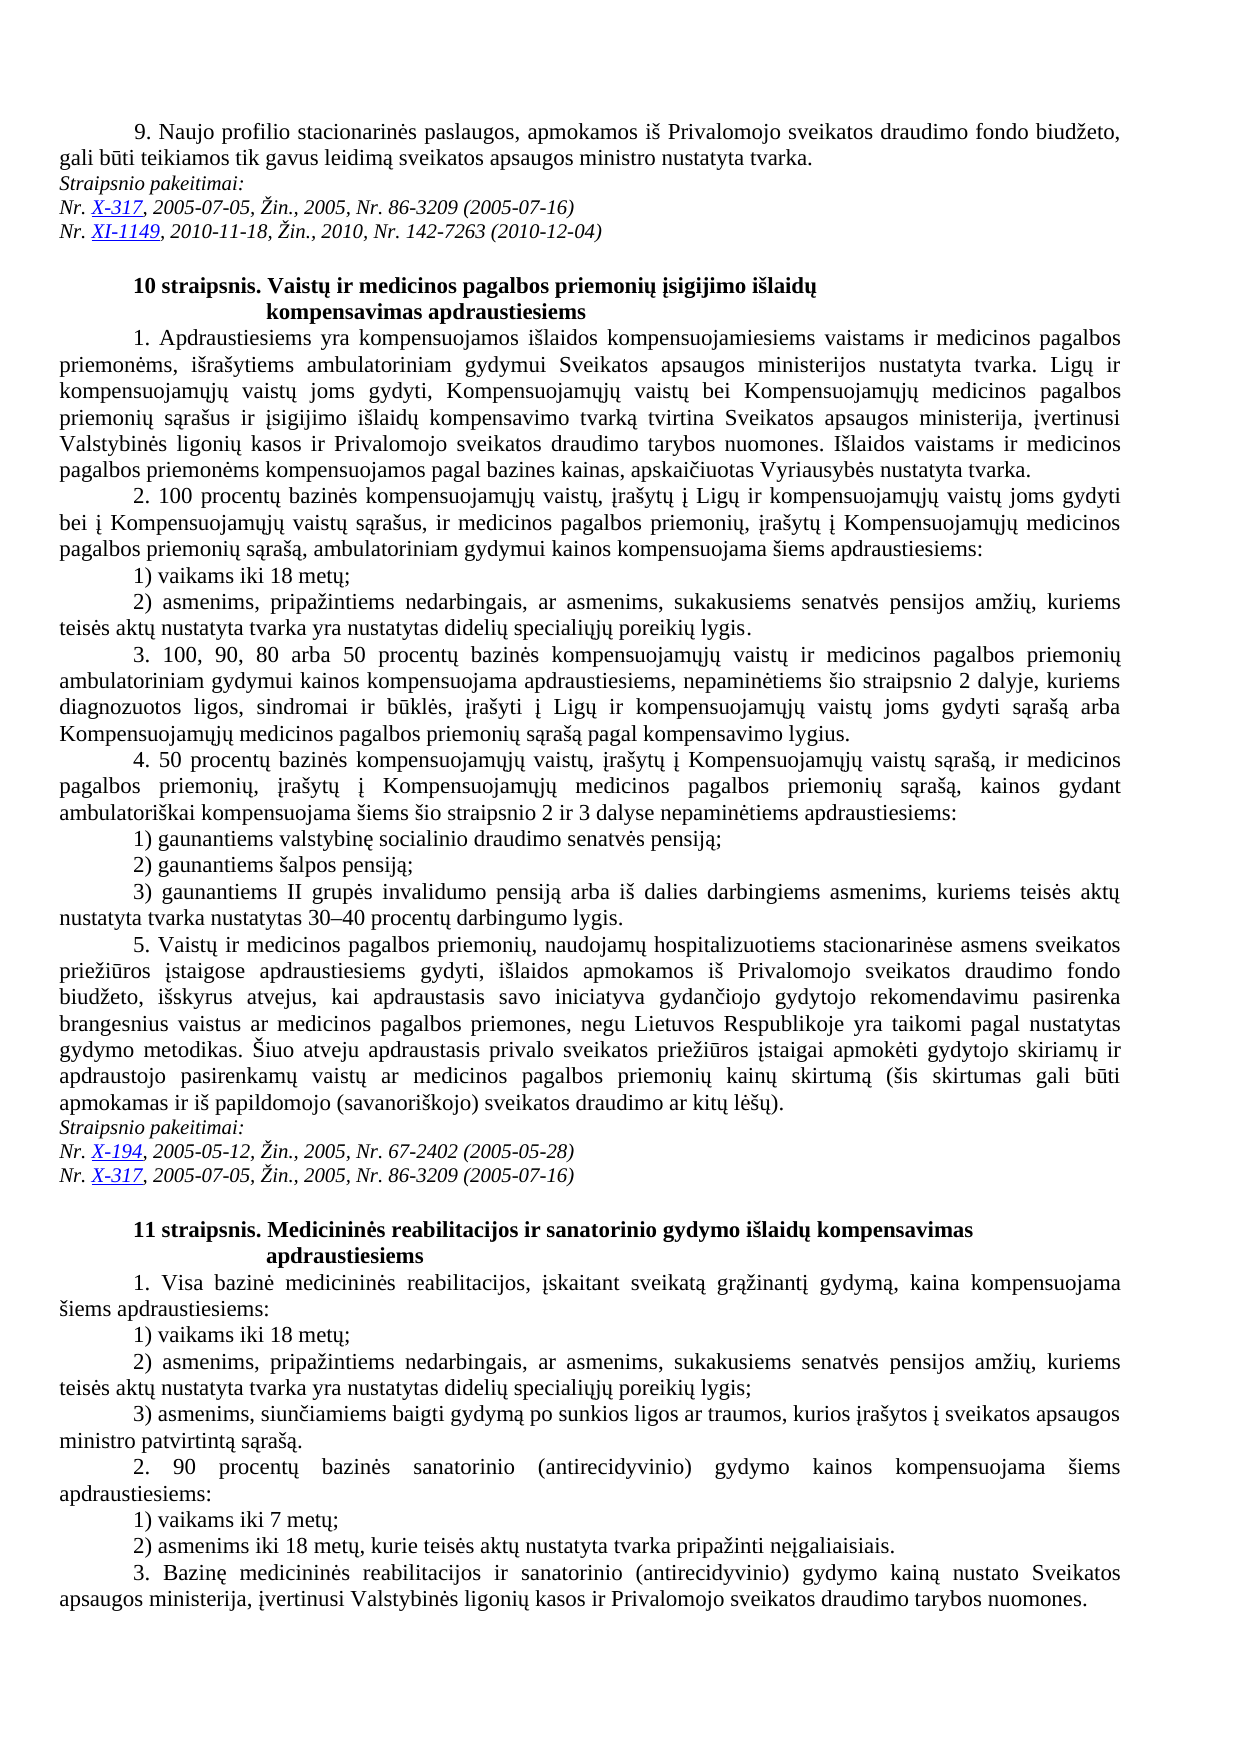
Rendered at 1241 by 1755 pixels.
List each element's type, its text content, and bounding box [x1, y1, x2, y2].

text 2. 100 procentų bazinės kompensuojamųjų vaistų, įrašytų į Ligų ir kompensuojamųjų vaistų joms gydyti bei į Kompensuojamųjų vaistų sąrašus, ir medicinos pagalbos priemonių, įrašytų į Kompensuojamųjų medicinos pagalbos priemonių sąrašą, ambulatoriniam gydymui kainos kompensuojama šiems apdraustiesiems: [59, 483, 1122, 562]
text 5. Vaistų ir medicinos pagalbos priemonių, naudojamų hospitalizuotiems stacionarinėse asmens sveikatos priežiūros įstaigose apdraustiesiems gydyti, išlaidos apmokamos iš Privalomojo sveikatos draudimo fondo biudžeto, išskyrus atvejus, kai apdraustasis savo iniciatyva gydančiojo gydytojo rekomendavimu pasirenka brangesnius vaistus ar medicinos pagalbos priemones, negu Lietuvos Respublikoje yra taikomi pagal nustatytas gydymo metodikas. Šiuo atveju apdraustasis privalo sveikatos priežiūros įstaigai apmokėti gydytojo skiriamų ir apdraustojo pasirenkamų vaistų ar medicinos pagalbos priemonių kainų skirtumą (šis skirtumas gali būti apmokamas ir iš papildomojo (savanoriškojo) sveikatos draudimo ar kitų lėšų). [59, 931, 1122, 1115]
text 1. Apdraustiesiems yra kompensuojamos išlaidos kompensuojamiesiems vaistams ir medicinos pagalbos priemonėms, išrašytiems ambulatoriniam gydymui Sveikatos apsaugos ministerijos nustatyta tvarka. Ligų ir kompensuojamųjų vaistų joms gydyti, Kompensuojamųjų vaistų bei Kompensuojamųjų medicinos pagalbos priemonių sąrašus ir įsigijimo išlaidų kompensavimo tvarką tvirtina Sveikatos apsaugos ministerija, įvertinusi Valstybinės ligonių kasos ir Privalomojo sveikatos draudimo tarybos nuomones. Išlaidos vaistams ir medicinos pagalbos priemonėms kompensuojamos pagal bazines kainas, apskaičiuotas Vyriausybės nustatyta tvarka. [59, 324, 1122, 483]
text 1) gaunantiems valstybinę socialinio draudimo senatvės pensiją; [59, 825, 1122, 852]
text Nr. X-317, 2005-07-05, Žin., 2005, Nr. 86-3209 (2005-07-16) [59, 195, 1122, 219]
text 1) vaikams iki 7 metų; [59, 1506, 1122, 1532]
text Nr. XI-1149, 2010-11-18, Žin., 2010, Nr. 142-7263 (2010-12-04) [59, 219, 1122, 243]
text 2) asmenims, pripažintiems nedarbingais, ar asmenims, sukakusiems senatvės pensijos amžių, kuriems teisės aktų nustatyta tvarka yra nustatytas didelių specialiųjų poreikių lygis. [59, 588, 1122, 641]
text 11 straipsnis. Medicininės reabilitacijos ir sanatorinio gydymo išlaidų kompensavimas [59, 1216, 1122, 1242]
text 1) vaikams iki 18 metų; [59, 1321, 1122, 1348]
text 10 straipsnis. Vaistų ir medicinos pagalbos priemonių įsigijimo išlaidų [59, 272, 1122, 298]
text 2) asmenims, pripažintiems nedarbingais, ar asmenims, sukakusiems senatvės pensijos amžių, kuriems teisės aktų nustatyta tvarka yra nustatytas didelių specialiųjų poreikių lygis; [59, 1348, 1122, 1401]
text 2) asmenims iki 18 metų, kurie teisės aktų nustatyta tvarka pripažinti neįgaliaisiais. [59, 1532, 1122, 1559]
text Straipsnio pakeitimai: [59, 171, 1122, 195]
text 4. 50 procentų bazinės kompensuojamųjų vaistų, įrašytų į Kompensuojamųjų vaistų sąrašą, ir medicinos pagalbos priemonių, įrašytų į Kompensuojamųjų medicinos pagalbos priemonių sąrašą, kainos gydant ambulatoriškai kompensuojama šiems šio straipsnio 2 ir 3 dalyse nepaminėtiems apdraustiesiems: [59, 746, 1122, 825]
text 3) gaunantiems II grupės invalidumo pensiją arba iš dalies darbingiems asmenims, kuriems teisės aktų nustatyta tvarka nustatytas 30–40 procentų darbingumo lygis. [59, 878, 1122, 931]
text Nr. X-194, 2005-05-12, Žin., 2005, Nr. 67-2402 (2005-05-28) [59, 1139, 1122, 1163]
text Nr. X-317, 2005-07-05, Žin., 2005, Nr. 86-3209 (2005-07-16) [59, 1163, 1122, 1187]
text kompensavimas apdraustiesiems [191, 298, 1122, 324]
text 3. Bazinę medicininės reabilitacijos ir sanatorinio (antirecidyvinio) gydymo kainą nustato Sveikatos apsaugos ministerija, įvertinusi Valstybinės ligonių kasos ir Privalomojo sveikatos draudimo tarybos nuomones. [59, 1559, 1122, 1611]
text 2) gaunantiems šalpos pensiją; [59, 852, 1122, 878]
text Straipsnio pakeitimai: [59, 1115, 1122, 1139]
text 1) vaikams iki 18 metų; [59, 562, 1122, 588]
text 1. Visa bazinė medicininės reabilitacijos, įskaitant sveikatą grąžinantį gydymą, kaina kompensuojama šiems apdraustiesiems: [59, 1269, 1122, 1321]
text 3) asmenims, siunčiamiems baigti gydymą po sunkios ligos ar traumos, kurios įrašytos į sveikatos apsaugos ministro patvirtintą sąrašą. [59, 1401, 1122, 1453]
text apdraustiesiems [59, 1242, 1122, 1269]
text 9. Naujo profilio stacionarinės paslaugos, apmokamos iš Privalomojo sveikatos draudimo fondo biudžeto, gali būti teikiamos tik gavus leidimą sveikatos apsaugos ministro nustatyta tvarka. [59, 118, 1122, 171]
text 2. 90 procentų bazinės sanatorinio (antirecidyvinio) gydymo kainos kompensuojama šiems apdraustiesiems: [59, 1453, 1122, 1506]
text 3. 100, 90, 80 arba 50 procentų bazinės kompensuojamųjų vaistų ir medicinos pagalbos priemonių ambulatoriniam gydymui kainos kompensuojama apdraustiesiems, nepaminėtiems šio straipsnio 2 dalyje, kuriems diagnozuotos ligos, sindromai ir būklės, įrašyti į Ligų ir kompensuojamųjų vaistų joms gydyti sąrašą arba Kompensuojamųjų medicinos pagalbos priemonių sąrašą pagal kompensavimo lygius. [59, 641, 1122, 746]
